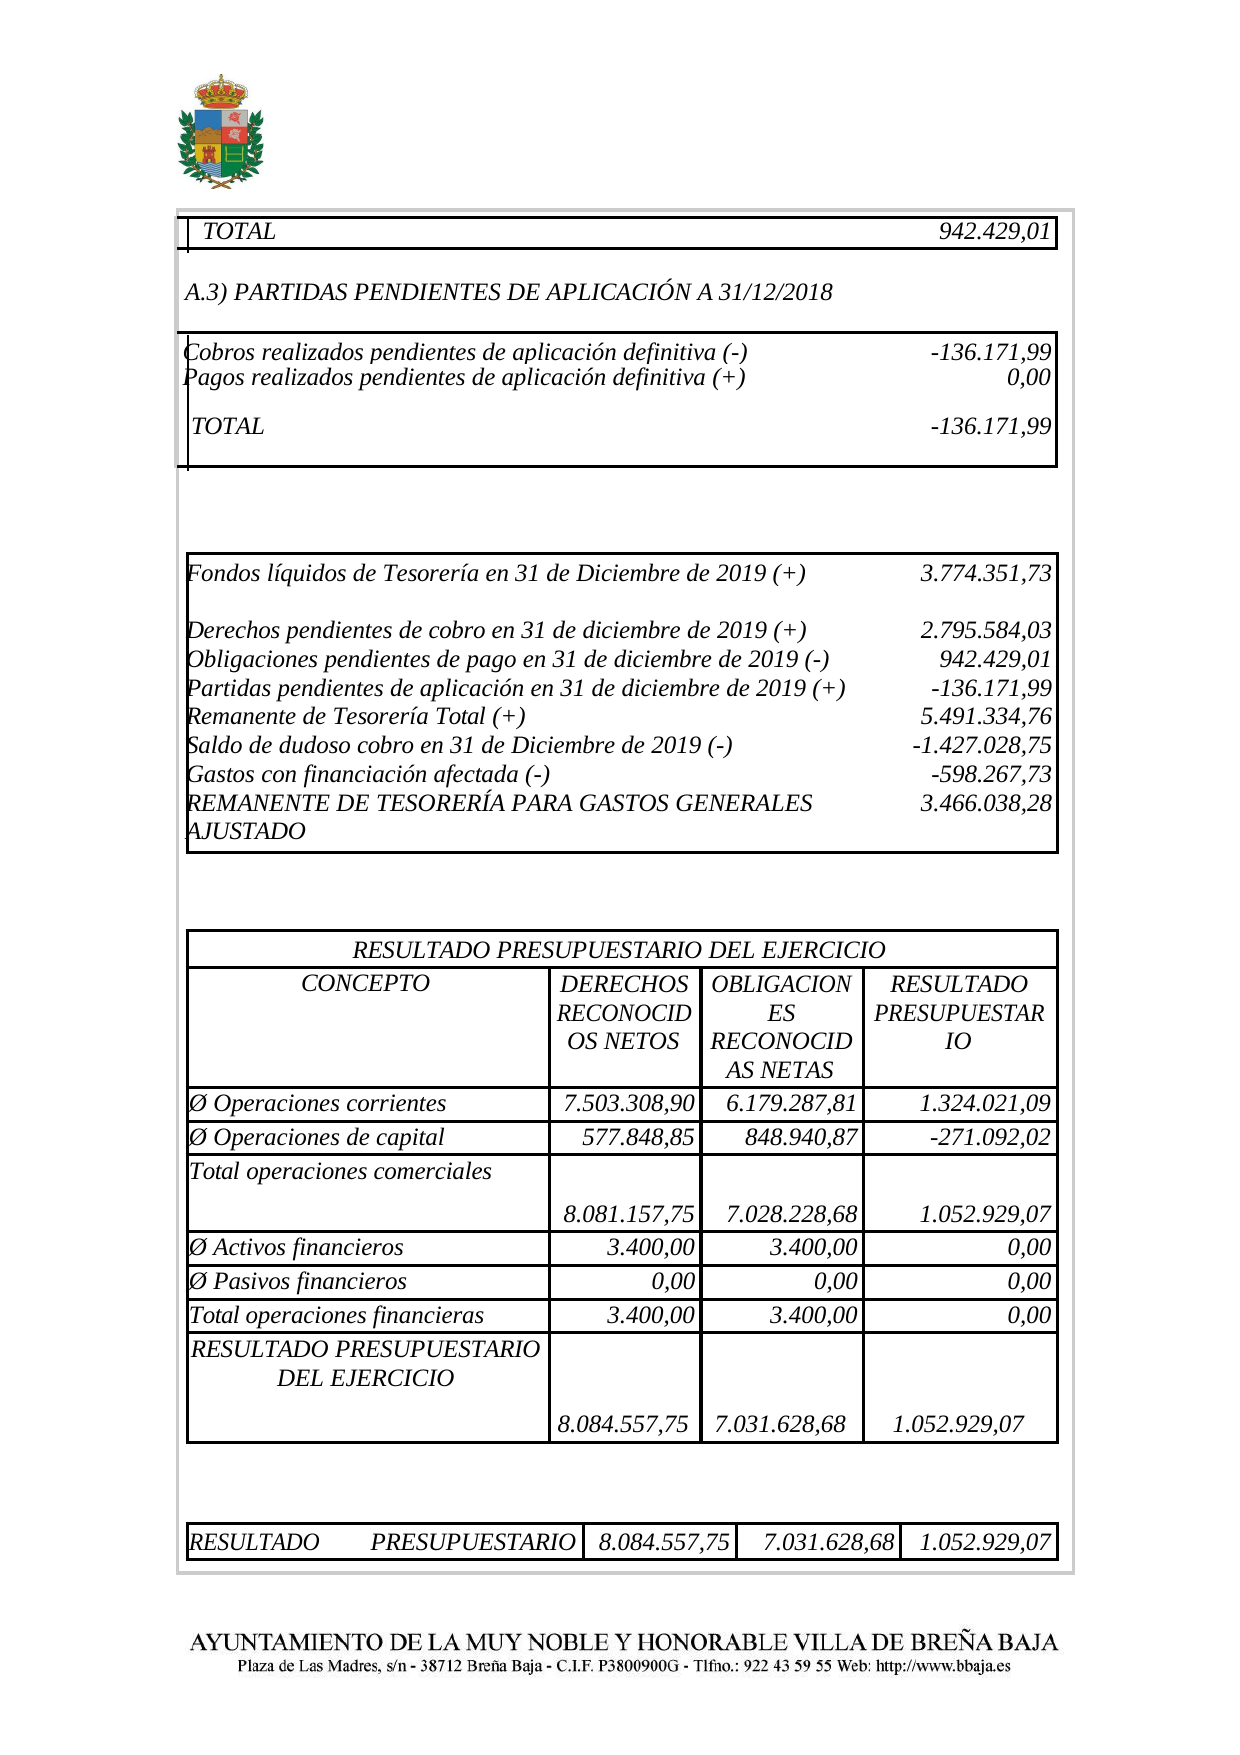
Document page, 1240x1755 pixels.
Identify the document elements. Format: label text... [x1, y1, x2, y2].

table_header RESULTADO PRESUPUESTARIO DEL EJERCICIO [189, 932, 1056, 966]
table_cell -1.427.028,75 [881, 732, 1056, 760]
table_header 8.084.557,75 [585, 1525, 735, 1558]
table_cell 0,00 [865, 1301, 1056, 1331]
table_cell Partidas pendientes de aplicación en 31 de diciembre de 2019 (+) [189, 674, 881, 703]
table_cell OBLIGACION ES RECONOCID AS NETAS [703, 969, 862, 1086]
table_cell 0,00 [865, 1267, 1056, 1297]
table_header Fondos líquidos de Tesorería en 31 de Diciembre de 2019 (+) [189, 555, 881, 601]
table_cell 7.028.228,68 [703, 1156, 862, 1230]
table_cell 577.848,85 [551, 1123, 699, 1153]
table_cell DERECHOS RECONOCID OS NETOS [551, 969, 699, 1086]
table_cell REMANENTE DE TESORERÍA PARA GASTOS GENERALES [189, 789, 881, 818]
table_cell Ø Activos financieros [189, 1233, 548, 1264]
table_cell 3.400,00 [703, 1233, 862, 1264]
table_cell Remanente de Tesorería Total (+) [189, 703, 881, 732]
table_cell [179, 402, 187, 464]
table_cell -136.171,99 [880, 334, 1055, 363]
table_cell 7.031.628,68 [703, 1334, 862, 1441]
table_cell 6.179.287,81 [703, 1089, 862, 1119]
table_cell Total operaciones comerciales [189, 1156, 548, 1230]
table_cell Cobros realizados pendientes de aplicación definitiva (-) [189, 334, 880, 363]
table_cell Saldo de dudoso cobro en 31 de Diciembre de 2019 (-) [189, 732, 881, 760]
table_cell 0,00 [865, 1233, 1056, 1264]
table_cell 848.940,87 [703, 1123, 862, 1153]
table_cell 1.324.021,09 [865, 1089, 1056, 1119]
table_cell 0,00 [703, 1267, 862, 1297]
table_cell 1.052.929,07 [865, 1334, 1056, 1441]
table_header 942.429,01 [880, 219, 1055, 247]
table_header [179, 219, 187, 247]
table_cell Derechos pendientes de cobro en 31 de diciembre de 2019 (+) [189, 601, 881, 645]
table_cell A.3) PARTIDAS PENDIENTES DE APLICACIÓN A 31/12/2018 [179, 250, 880, 331]
table_header 1.052.929,07 [902, 1525, 1056, 1558]
table_cell Ø Operaciones corrientes [189, 1089, 548, 1119]
table_cell -136.171,99 [880, 402, 1055, 464]
table_cell [881, 818, 1056, 851]
table_cell 3.400,00 [703, 1301, 862, 1331]
table_cell 0,00 [880, 364, 1055, 402]
table_cell -271.092,02 [865, 1123, 1056, 1153]
table_cell Ø Pasivos financieros [189, 1267, 548, 1297]
table_cell 3.400,00 [551, 1233, 699, 1264]
table_cell 3.466.038,28 [881, 789, 1056, 818]
table_cell 1.052.929,07 [865, 1156, 1056, 1230]
table_cell TOTAL [189, 402, 880, 464]
table_cell 942.429,01 [881, 645, 1056, 674]
table_cell RESULTADO PRESUPUESTARIO DEL EJERCICIO [189, 1334, 548, 1441]
table_cell CONCEPTO [189, 969, 548, 1086]
table_cell [880, 250, 1057, 331]
table_cell 3.400,00 [551, 1301, 699, 1331]
table_cell Total operaciones financieras [189, 1301, 548, 1331]
table_cell AJUSTADO [189, 818, 881, 851]
table_cell 0,00 [551, 1267, 699, 1297]
table_cell 8.081.157,75 [551, 1156, 699, 1230]
table_cell RESULTADO PRESUPUESTAR IO [865, 969, 1056, 1086]
table_cell -598.267,73 [881, 760, 1056, 789]
table_header TOTAL [189, 219, 880, 247]
table_cell 7.503.308,90 [551, 1089, 699, 1119]
table_cell 8.084.557,75 [551, 1334, 699, 1441]
table_header RESULTADO PRESUPUESTARIO [189, 1525, 582, 1558]
table_cell Pagos realizados pendientes de aplicación definitiva (+) [189, 364, 880, 402]
table_cell Ø Operaciones de capital [189, 1123, 548, 1153]
table_cell Gastos con financiación afectada (-) [189, 760, 881, 789]
table_cell 5.491.334,76 [881, 703, 1056, 732]
table_cell -136.171,99 [881, 674, 1056, 703]
table_header 3.774.351,73 [881, 555, 1056, 601]
table_cell Obligaciones pendientes de pago en 31 de diciembre de 2019 (-) [189, 645, 881, 674]
table_cell 2.795.584,03 [881, 601, 1056, 645]
table_header 7.031.628,68 [738, 1525, 899, 1558]
